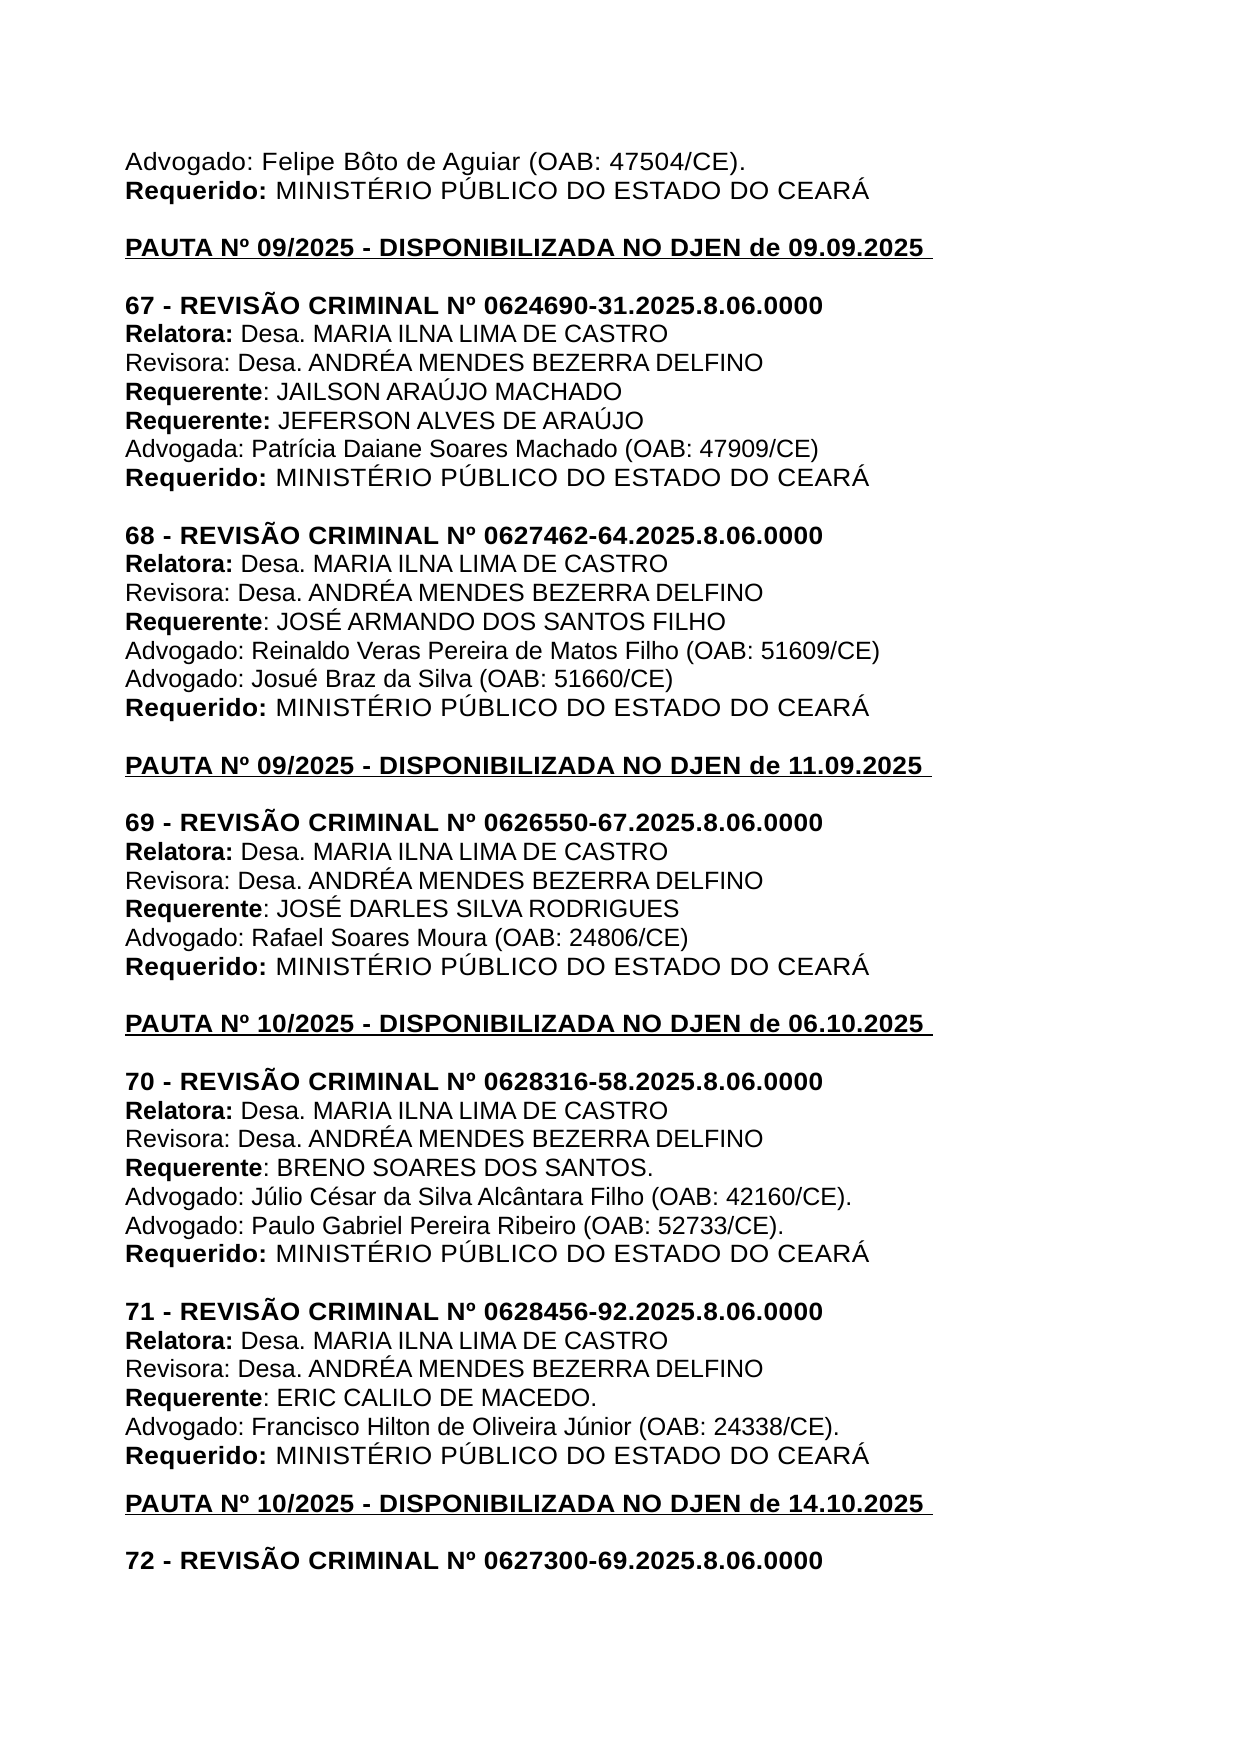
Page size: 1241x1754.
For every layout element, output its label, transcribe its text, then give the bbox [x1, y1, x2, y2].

text Revisora: Desa. ANDRÉA MENDES BEZERRA DELFINO [125, 866, 1158, 894]
text Requerente: JAILSON ARAÚJO MACHADO [125, 377, 1158, 406]
text Revisora: Desa. ANDRÉA MENDES BEZERRA DELFINO [125, 578, 1158, 607]
text Requerido: MINISTÉRIO PÚBLICO DO ESTADO DO CEARÁ [125, 1239, 1158, 1268]
text Revisora: Desa. ANDRÉA MENDES BEZERRA DELFINO [125, 348, 1158, 377]
text Requerente: JOSÉ DARLES SILVA RODRIGUES [125, 894, 1158, 923]
text PAUTA Nº 09/2025 - DISPONIBILIZADA NO DJEN de 09.09.2025 [125, 233, 1158, 262]
text Requerente: BRENO SOARES DOS SANTOS. [125, 1153, 1158, 1182]
text Requerente: JOSÉ ARMANDO DOS SANTOS FILHO [125, 607, 1158, 636]
text Advogado: Paulo Gabriel Pereira Ribeiro (OAB: 52733/CE). [125, 1211, 1158, 1239]
text Relatora: Desa. MARIA ILNA LIMA DE CASTRO [125, 319, 1158, 348]
text 70 - REVISÃO CRIMINAL Nº 0628316-58.2025.8.06.0000 [125, 1067, 1158, 1096]
text 67 - REVISÃO CRIMINAL Nº 0624690-31.2025.8.06.0000 [125, 291, 1158, 319]
text Advogado: Júlio César da Silva Alcântara Filho (OAB: 42160/CE). [125, 1182, 1158, 1211]
text Relatora: Desa. MARIA ILNA LIMA DE CASTRO [125, 549, 1158, 578]
text PAUTA Nº 09/2025 - DISPONIBILIZADA NO DJEN de 11.09.2025 [125, 751, 1158, 779]
text Requerente: ERIC CALILO DE MACEDO. [125, 1383, 1158, 1412]
text Requerido: MINISTÉRIO PÚBLICO DO ESTADO DO CEARÁ [125, 693, 1158, 722]
text Revisora: Desa. ANDRÉA MENDES BEZERRA DELFINO [125, 1354, 1158, 1383]
text 69 - REVISÃO CRIMINAL Nº 0626550-67.2025.8.06.0000 [125, 808, 1158, 837]
text Advogado: Rafael Soares Moura (OAB: 24806/CE) [125, 923, 1158, 952]
text Requerente: JEFERSON ALVES DE ARAÚJO [125, 406, 1158, 434]
text 68 - REVISÃO CRIMINAL Nº 0627462-64.2025.8.06.0000 [125, 521, 1158, 549]
text Requerido: MINISTÉRIO PÚBLICO DO ESTADO DO CEARÁ [125, 463, 1158, 492]
text Relatora: Desa. MARIA ILNA LIMA DE CASTRO [125, 837, 1158, 866]
text Requerido: MINISTÉRIO PÚBLICO DO ESTADO DO CEARÁ [125, 176, 1158, 204]
text Advogado: Felipe Bôto de Aguiar (OAB: 47504/CE). [125, 147, 1159, 176]
text Relatora: Desa. MARIA ILNA LIMA DE CASTRO [125, 1096, 1158, 1124]
text 72 - REVISÃO CRIMINAL Nº 0627300-69.2025.8.06.0000 [125, 1546, 1158, 1575]
text Advogada: Patrícia Daiane Soares Machado (OAB: 47909/CE) [125, 434, 1158, 463]
text Advogado: Francisco Hilton de Oliveira Júnior (OAB: 24338/CE). [125, 1412, 1158, 1441]
text Relatora: Desa. MARIA ILNA LIMA DE CASTRO [125, 1326, 1158, 1354]
text Requerido: MINISTÉRIO PÚBLICO DO ESTADO DO CEARÁ [125, 1441, 1158, 1469]
text Advogado: Reinaldo Veras Pereira de Matos Filho (OAB: 51609/CE) [125, 636, 1158, 664]
text Advogado: Josué Braz da Silva (OAB: 51660/CE) [125, 664, 1158, 693]
text Revisora: Desa. ANDRÉA MENDES BEZERRA DELFINO [125, 1124, 1158, 1153]
text Requerido: MINISTÉRIO PÚBLICO DO ESTADO DO CEARÁ [125, 952, 1158, 981]
text 71 - REVISÃO CRIMINAL Nº 0628456-92.2025.8.06.0000 [125, 1297, 1158, 1326]
text PAUTA Nº 10/2025 - DISPONIBILIZADA NO DJEN de 06.10.2025 [125, 1009, 1158, 1038]
text PAUTA Nº 10/2025 - DISPONIBILIZADA NO DJEN de 14.10.2025 [125, 1488, 1158, 1517]
